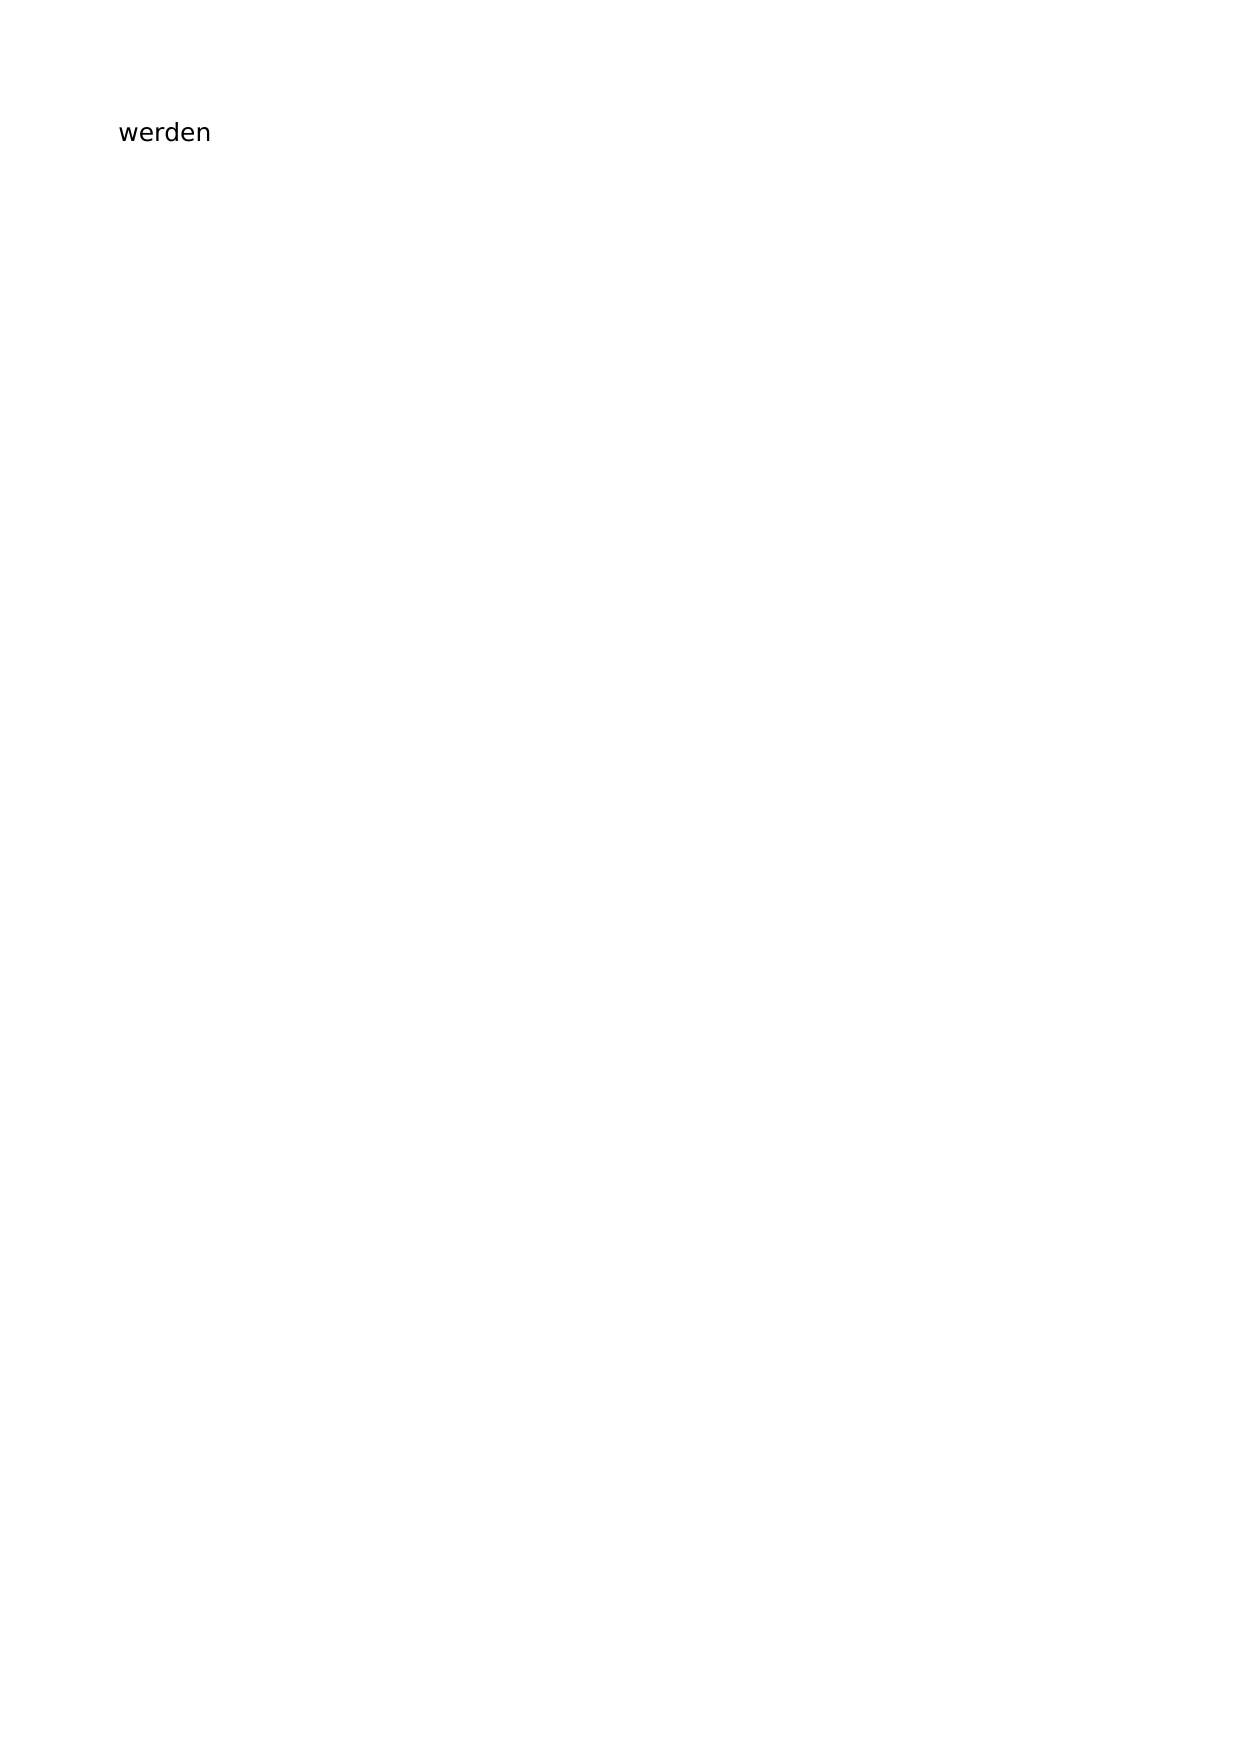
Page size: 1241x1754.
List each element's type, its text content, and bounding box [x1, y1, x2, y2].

text werden [118, 118, 1122, 147]
